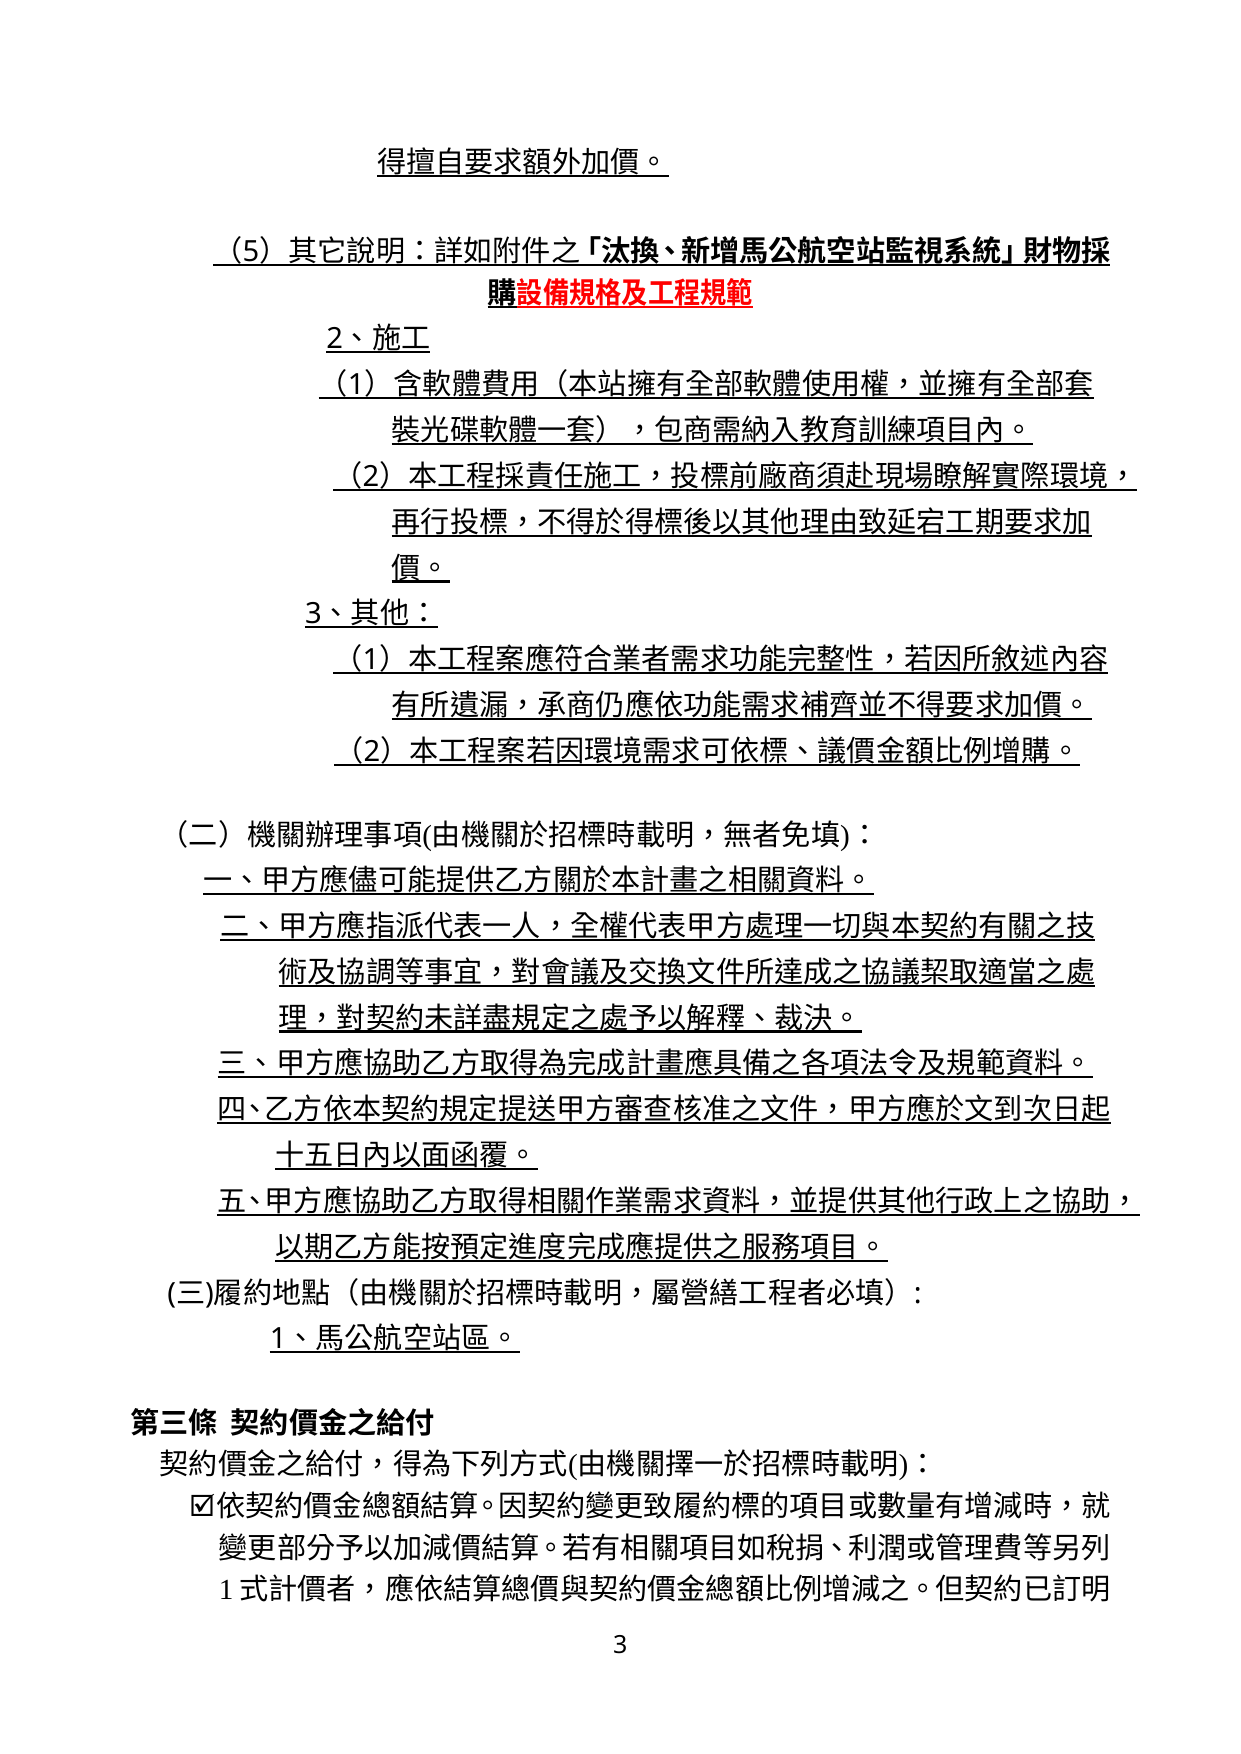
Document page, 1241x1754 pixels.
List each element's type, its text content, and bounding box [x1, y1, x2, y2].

text 二、甲方應指派代表一人，全權代表甲方處理一切與本契約有關之技術及協調等事宜，對會議及交換文件所達成之協議栔取適當之處理，對契約未詳盡規定之處予以解釋、裁決。 [220, 900, 1110, 1037]
text （2）本工程採責任施工，投標前廠商須赴現場瞭解實際環境，再行投標，不得於得標後以其他理由致延宕工期要求加價。 [333, 491, 1110, 587]
text 五、甲方應協助乙方取得相關作業需求資料，並提供其他行政上之協助，以期乙方能按預定進度完成應提供之服務項目。 [217, 1216, 1110, 1266]
text 第三條 契約價金之給付 [130, 1400, 1110, 1441]
text 五、甲方應協助乙方取得相關作業需求資料，並提供其他行政上之協助，以期乙方能按預定進度完成應提供之服務項目。 [217, 1175, 1110, 1214]
text （5）其它說明：詳如附件之「汰換、新增馬公航空站監視系統」財物採購設備規格及工程規範 [130, 227, 1110, 312]
text 十五日內以面函覆。 [217, 1124, 1110, 1175]
text 2、施工 [318, 312, 1110, 358]
text 3、其他： [173, 587, 1110, 633]
text 三、甲方應協助乙方取得為完成計畫應具備之各項法令及規範資料。 [130, 1037, 1110, 1083]
text 一、甲方應儘可能提供乙方關於本計畫之相關資料。 [130, 854, 1110, 900]
text 契約價金之給付，得為下列方式(由機關擇一於招標時載明)： [159, 1441, 1110, 1483]
text （2）本工程採責任施工，投標前廠商須赴現場瞭解實際環境，再行投標，不得於得標後以其他理由致延宕工期要求加價。 [333, 450, 1110, 489]
text （二）機關辦理事項(由機關於招標時載明，無者免填)： [159, 812, 1110, 854]
text 1、馬公航空站區。 [255, 1312, 1110, 1358]
text (三)履約地點（由機關於招標時載明，屬營繕工程者必填）: [159, 1266, 1110, 1312]
text 依契約價金總額結算。因契約變更致履約標的項目或數量有增減時，就變更部分予以加減價結算。若有相關項目如稅捐、利潤或管理費等另列1式計價者，應依結算總價與契約價金總額比例增減之。但契約已訂明 [189, 1483, 1110, 1608]
text 四、乙方依本契約規定提送甲方審查核准之文件，甲方應於文到次日起 [217, 1083, 1110, 1122]
text 得擅自要求額外加價。 [318, 136, 1110, 182]
text （1）含軟體費用（本站擁有全部軟體使用權，並擁有全部套裝光碟軟體一套），包商需納入教育訓練項目內。 [318, 358, 1110, 450]
text （1）本工程案應符合業者需求功能完整性，若因所敘述內容有所遺漏，承商仍應依功能需求補齊並不得要求加價。 [333, 633, 1110, 725]
text （2）本工程案若因環境需求可依標、議價金額比例增購。 [130, 725, 1110, 771]
